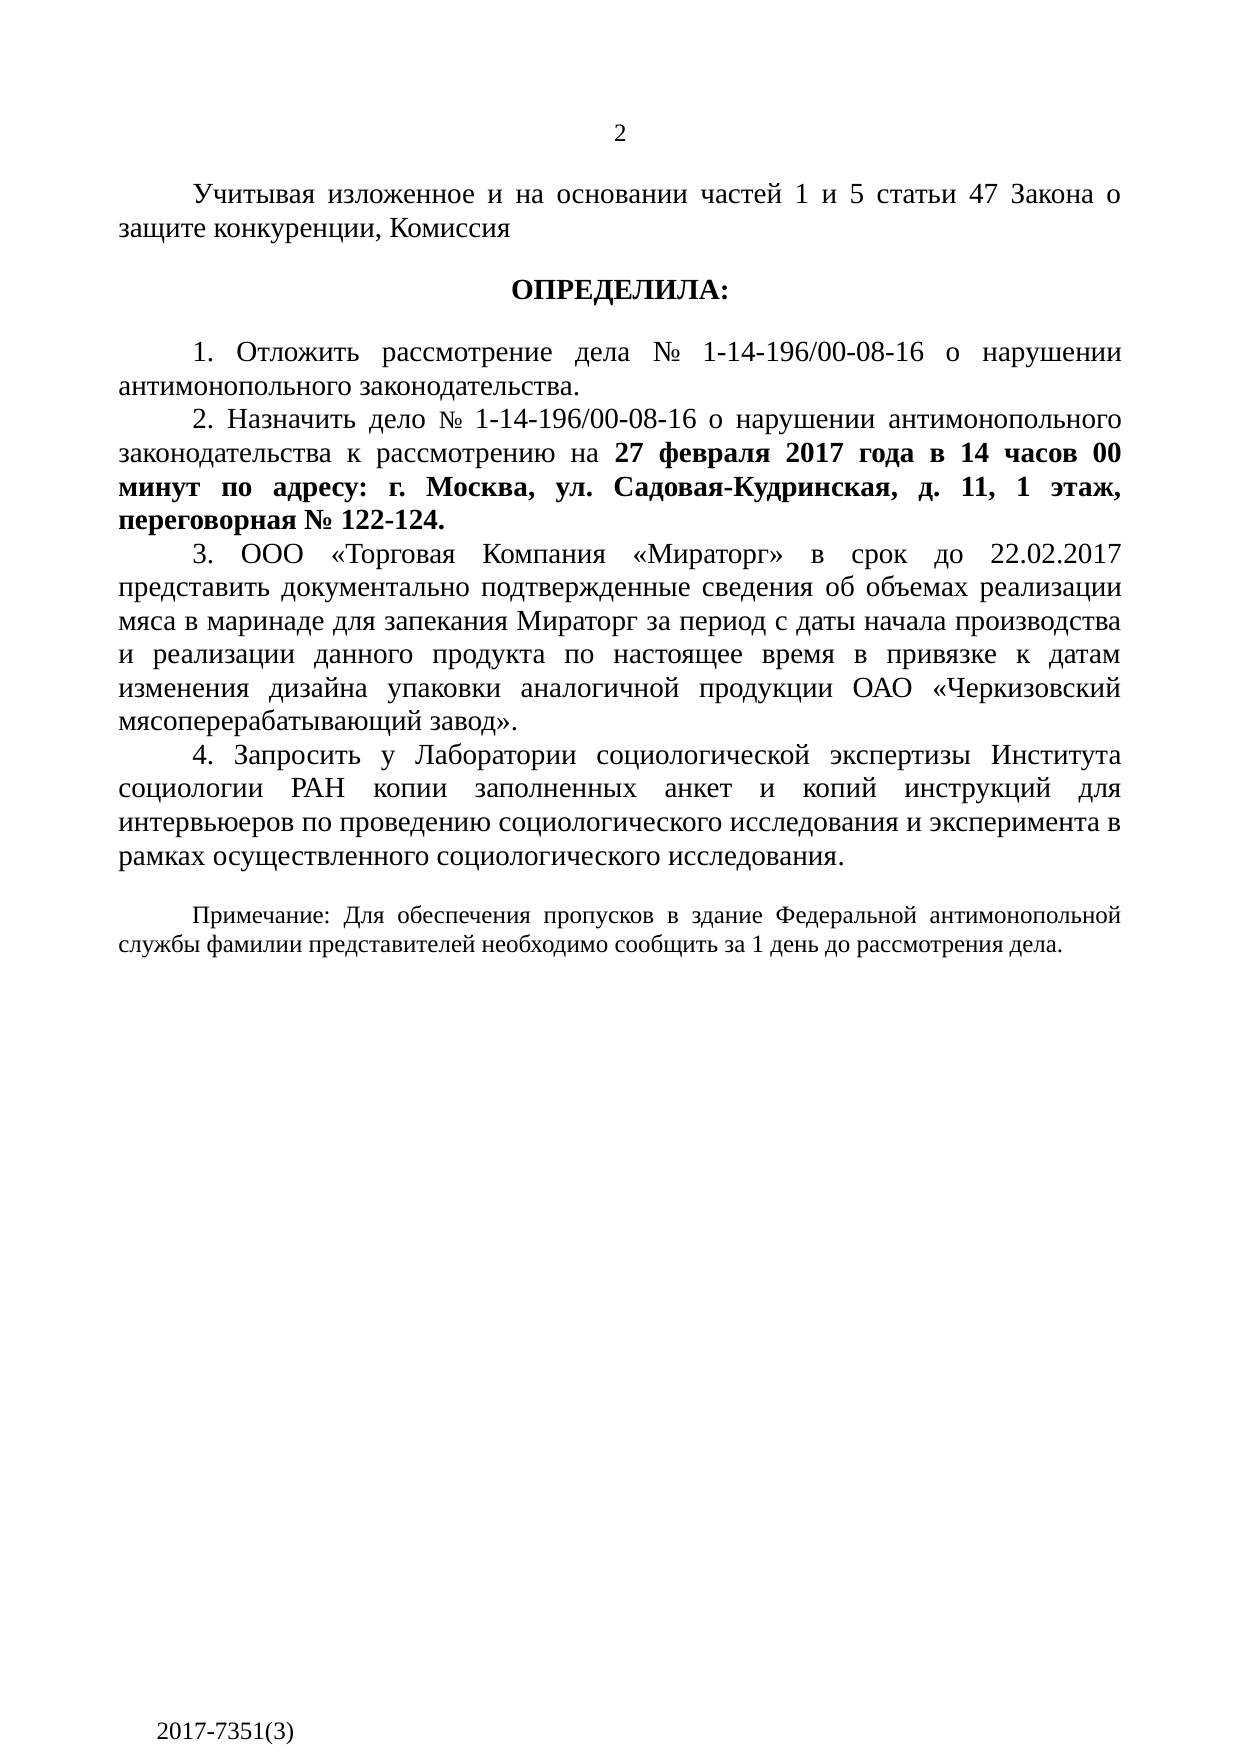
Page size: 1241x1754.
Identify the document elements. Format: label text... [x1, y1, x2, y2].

text 4. Запросить у Лаборатории социологической экспертизы Института социологии РАН копии заполненных анкет и копий инструкций для интервьюеров по проведению социологического исследования и эксперимента в рамках осуществленного социологического исследования. [118, 737, 1122, 871]
text 1. Отложить рассмотрение дела № 1-14-196/00-08-16 о нарушении антимонопольного законодательства. [118, 334, 1122, 402]
text Примечание: Для обеспечения пропусков в здание Федеральной антимонопольной службы фамилии представителей необходимо сообщить за 1 день до рассмотрения дела. [118, 900, 1122, 957]
text 3. ООО «Торговая Компания «Мираторг» в срок до 22.02.2017 представить документально подтвержденные сведения об объемах реализации мяса в маринаде для запекания Мираторг за период с даты начала производства и реализации данного продукта по настоящее время в привязке к датам изменения дизайна упаковки аналогичной продукции ОАО «Черкизовский мясоперерабатывающий завод». [118, 536, 1122, 737]
text ОПРЕДЕЛИЛА: [118, 272, 1122, 306]
text Учитывая изложенное и на основании частей 1 и 5 статьи 47 Закона о защите конкуренции, Комиссия [118, 176, 1122, 243]
text 2. Назначить дело № 1-14-196/00-08-16 о нарушении антимонопольного законодательства к рассмотрению на 27 февраля 2017 года в 14 часов 00 минут по адресу: г. Москва, ул. Садовая-Кудринская, д. 11, 1 этаж, переговорная № 122-124. [118, 402, 1122, 536]
